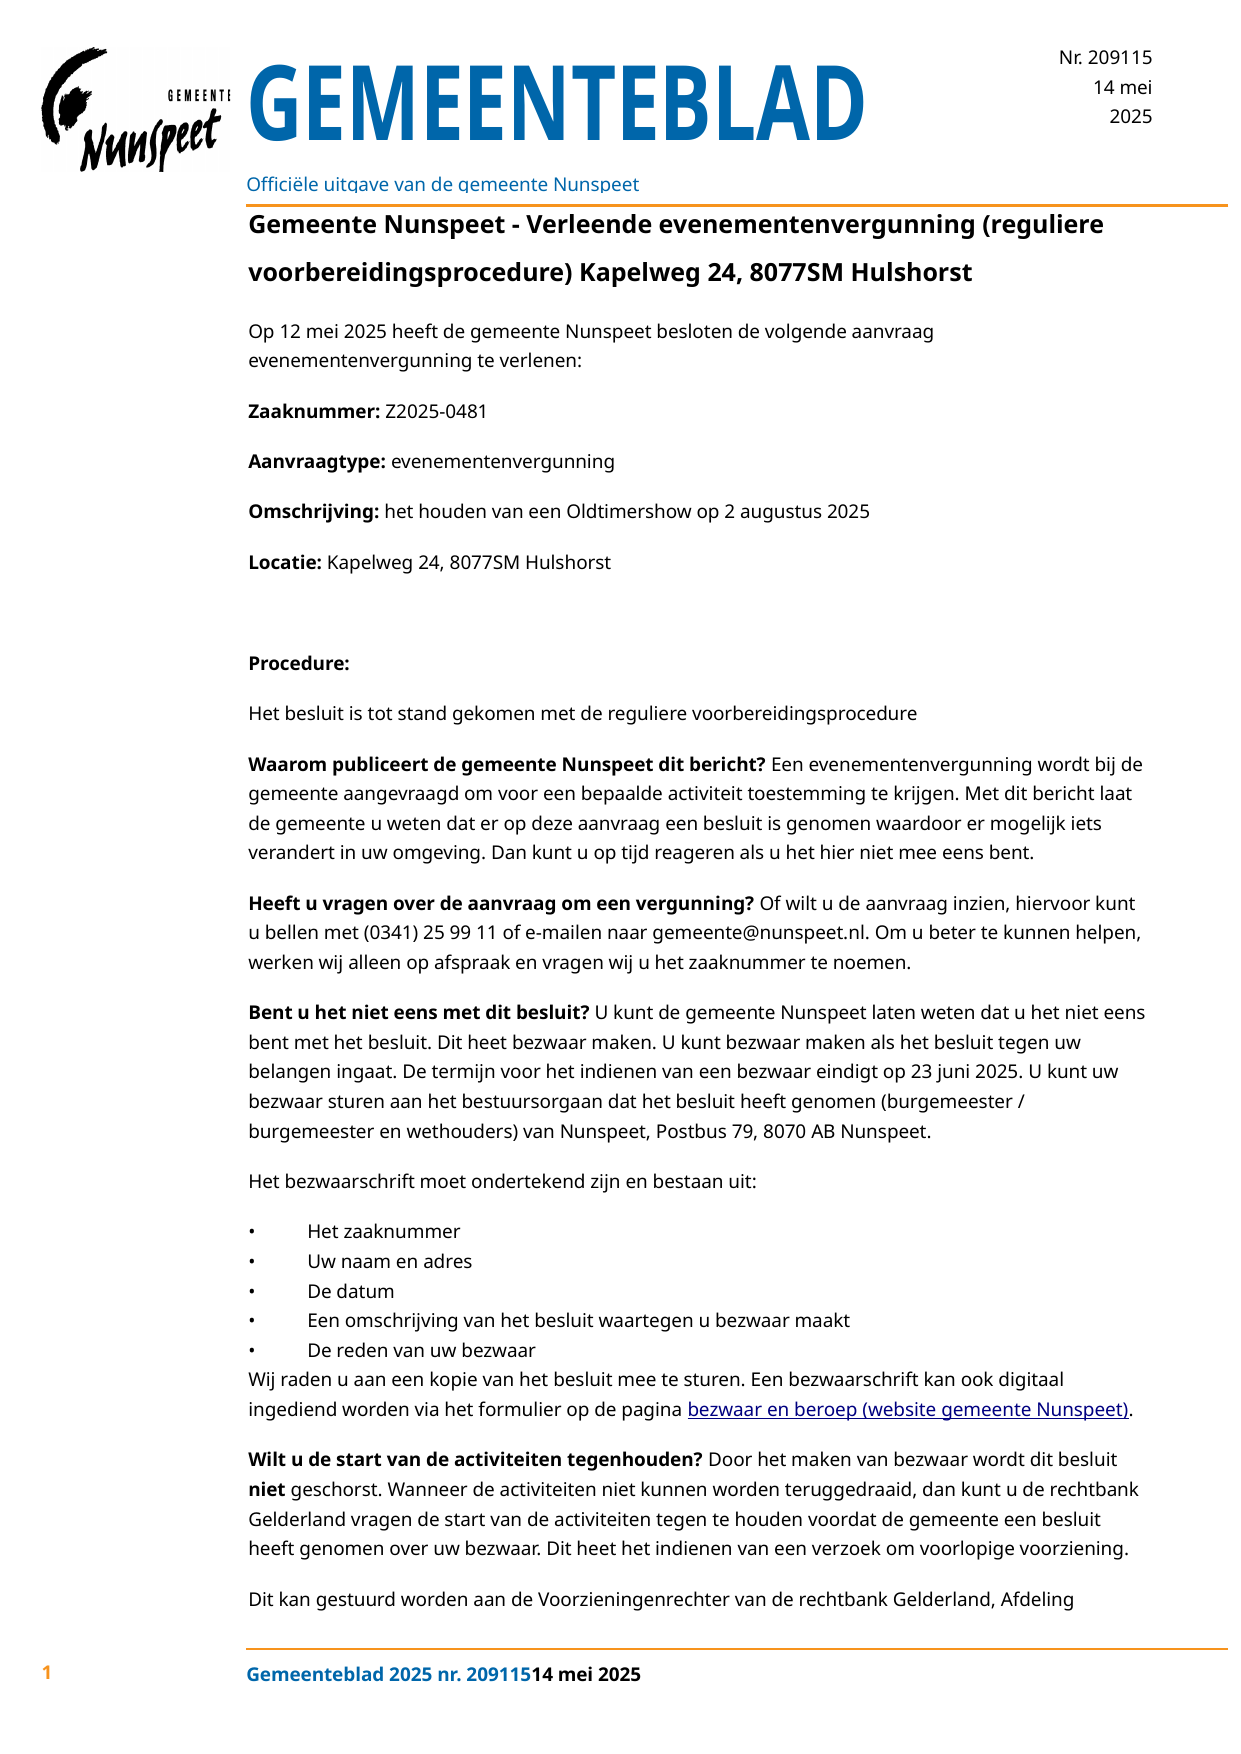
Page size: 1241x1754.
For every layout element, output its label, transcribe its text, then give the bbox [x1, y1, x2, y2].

text Heeft u vragen over de aanvraag om een vergunning? Of wilt u de aanvraag inzien, hiervoor kunt u bellen met (0341) 25 99 11 of e-mailen naar gemeente@nunspeet.nl. Om u beter te kunnen helpen, werken wij alleen op afspraak en vragen wij u het zaaknummer te noemen. [248, 890, 1152, 975]
text Dit kan gestuurd worden aan de Voorzieningenrechter van de rechtbank Gelderland, Afdeling [248, 1586, 1152, 1612]
text Locatie: Kapelweg 24, 8077SM Hulshorst [248, 549, 1152, 575]
list Uw naam en adres [248, 1248, 1152, 1274]
list De reden van uw bezwaar [248, 1337, 1152, 1363]
text Procedure: [248, 650, 1152, 676]
text Op 12 mei 2025 heeft de gemeente Nunspeet besloten de volgende aanvraag evenementenvergunning te verlenen: [248, 318, 1152, 373]
text Waarom publiceert de gemeente Nunspeet dit bericht? Een evenementenvergunning wordt bij de gemeente aangevraagd om voor een bepaalde activiteit toestemming te krijgen. Met dit bericht laat de gemeente u weten dat er op deze aanvraag een besluit is genomen waardoor er mogelijk iets verandert in uw omgeving. Dan kunt u op tijd reageren als u het hier niet mee eens bent. [248, 751, 1152, 865]
list Een omschrijving van het besluit waartegen u bezwaar maakt [248, 1307, 1152, 1333]
picture [41, 47, 231, 172]
text Het besluit is tot stand gekomen met de reguliere voorbereidingsprocedure [248, 700, 1152, 726]
text Omschrijving: het houden van een Oldtimershow op 2 augustus 2025 [248, 499, 1152, 524]
list De datum [248, 1278, 1152, 1304]
text Wij raden u aan een kopie van het besluit mee te sturen. Een bezwaarschrift kan ook digitaal ingediend worden via het formulier op de pagina bezwaar en beroep (website gemeente Nunspeet). [248, 1367, 1152, 1422]
text Bent u het niet eens met dit besluit? U kunt de gemeente Nunspeet laten weten dat u het niet eens bent met het besluit. Dit heet bezwaar maken. U kunt bezwaar maken als het besluit tegen uw belangen ingaat. De termijn voor het indienen van een bezwaar eindigt op 23 juni 2025. U kunt uw bezwaar sturen aan het bestuursorgaan dat het besluit heeft genomen (burgemeester / burgemeester en wethouders) van Nunspeet, Postbus 79, 8070 AB Nunspeet. [248, 999, 1152, 1144]
text Aanvraagtype: evenementenvergunning [248, 448, 1152, 474]
text Zaaknummer: Z2025-0481 [248, 398, 1152, 424]
text Wilt u de start van de activiteiten tegenhouden? Door het maken van bezwaar wordt dit besluit niet geschorst. Wanneer de activiteiten niet kunnen worden teruggedraaid, dan kunt u de rechtbank Gelderland vragen de start van de activiteiten tegen te houden voordat de gemeente een besluit heeft genomen over uw bezwaar. Dit heet het indienen van een verzoek om voorlopige voorziening. [248, 1447, 1152, 1561]
text Het bezwaarschrift moet ondertekend zijn en bestaan uit: [248, 1168, 1152, 1194]
text Gemeente Nunspeet - Verleende evenementenvergunning (reguliere voorbereidingsprocedure) Kapelweg 24, 8077SM Hulshorst [248, 207, 1152, 288]
list Het zaaknummer [248, 1219, 1152, 1244]
